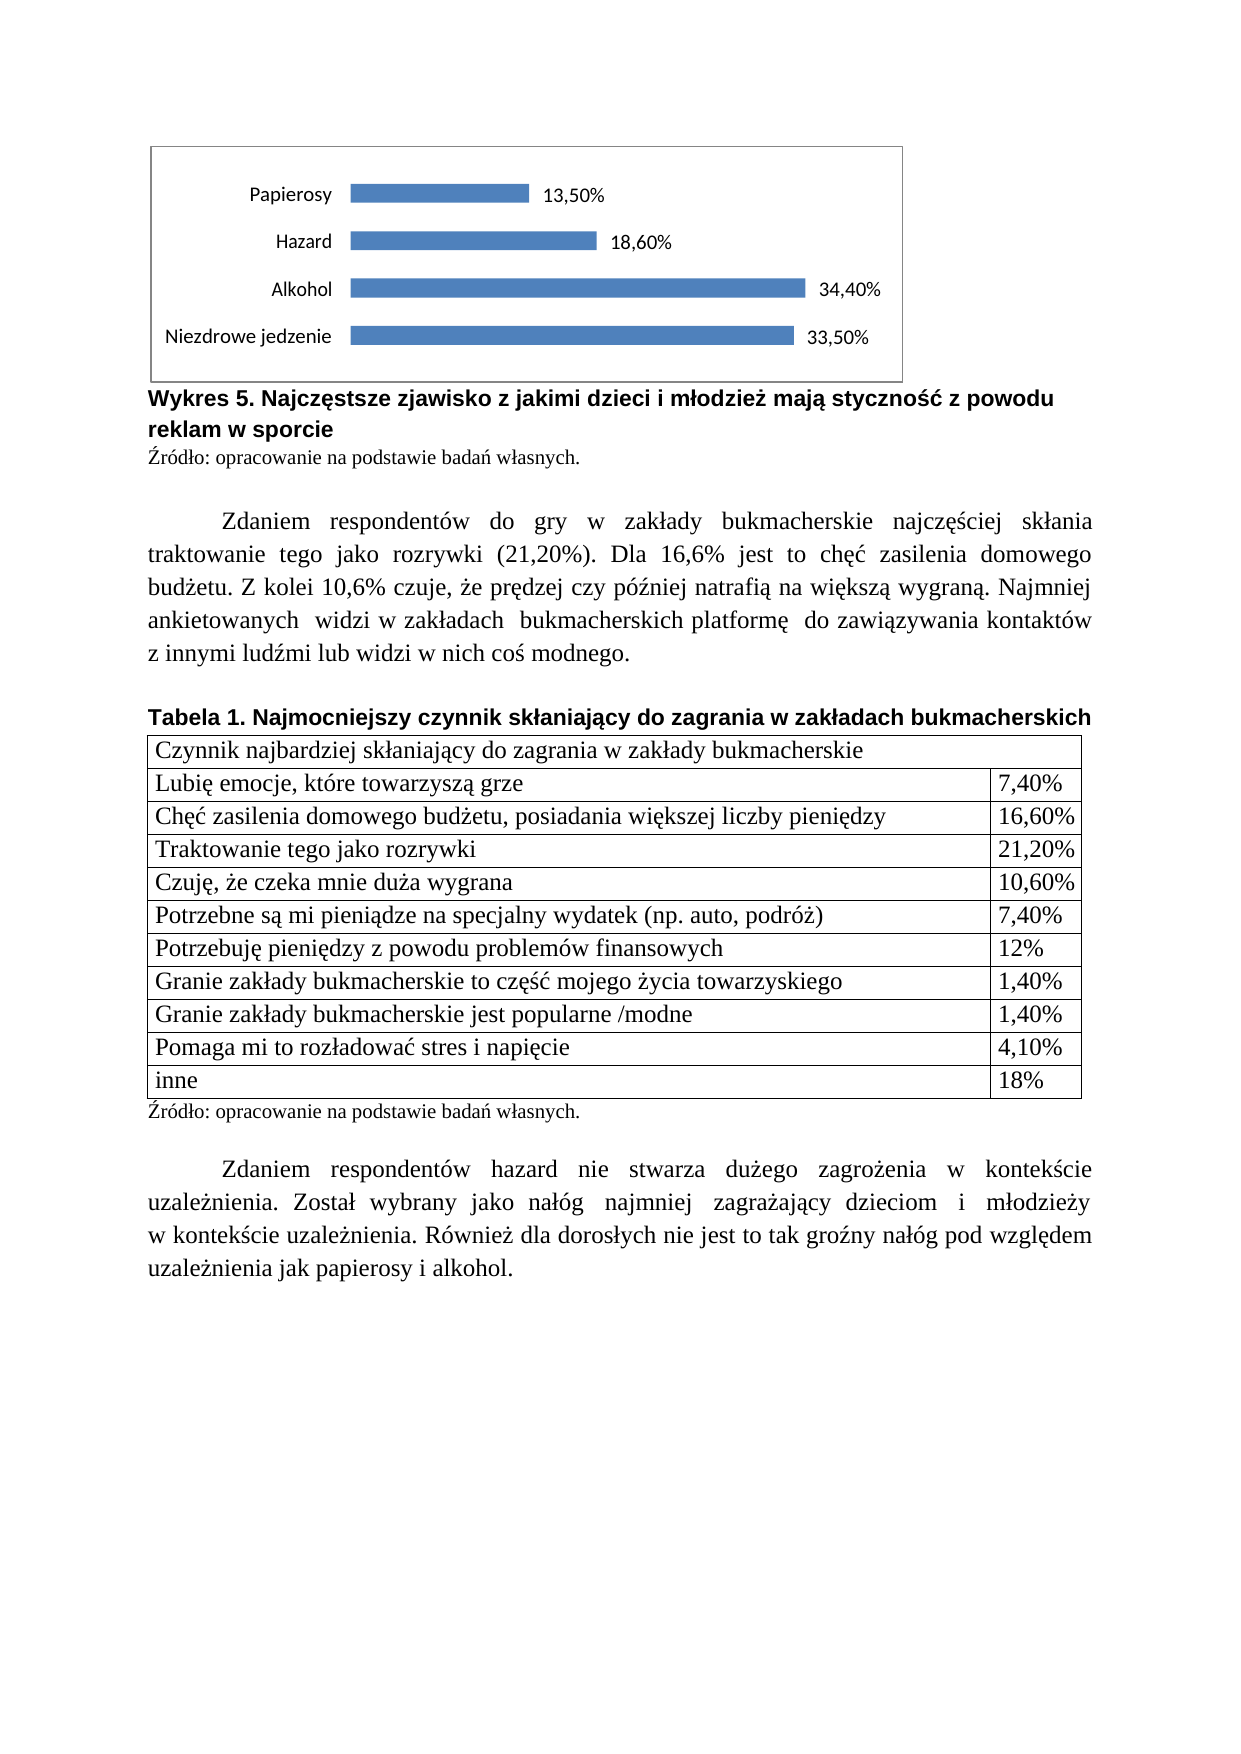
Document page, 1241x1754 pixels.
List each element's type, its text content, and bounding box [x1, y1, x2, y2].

table_cell Potrzebuję pieniędzy z powodu problemów finansowych [148, 934, 990, 966]
table_header Czynnik najbardziej skłaniający do zagrania w zakłady bukmacherskie [148, 736, 1081, 768]
table_header [607, 185, 794, 232]
table_cell 18% [991, 1066, 1081, 1098]
table_cell 10,60% [991, 868, 1081, 900]
table_cell [794, 279, 806, 326]
table_cell Niezdrowe jedzenie [152, 326, 351, 382]
table_cell 1,40% [991, 1000, 1081, 1032]
table_cell Hazard [152, 232, 351, 279]
text Zdaniem respondentów do gry w zakłady bukmacherskie najczęściej skłania traktowanie tego jako rozrywki (21,20%). Dla 16,6% jest to chęć zasilenia domowego budżetu. Z kolei 10,6% czuje, że prędzej czy później natrafią na większą wygraną. Najmniej ankietowanych widzi w zakładach bukmacherskich platformę do zawiązywania kontaktów z innymi ludźmi lub widzi w nich coś modnego. [148, 506, 1093, 667]
table_cell 33,50% [806, 326, 903, 382]
table_cell [530, 279, 607, 326]
table_cell inne [148, 1066, 990, 1098]
table_cell [530, 232, 607, 279]
table_cell 12% [991, 934, 1081, 966]
table_cell [794, 326, 806, 382]
table_header [794, 185, 903, 279]
table_cell Czuję, że czeka mnie duża wygrana [148, 868, 990, 900]
table_cell [607, 279, 794, 326]
table_cell [351, 232, 530, 279]
table_cell [351, 279, 530, 326]
text Tabela 1. Najmocniejszy czynnik skłaniający do zagrania w zakładach bukmacherskich [148, 704, 1105, 731]
table_cell [530, 326, 607, 382]
table_cell 7,40% [991, 769, 1081, 801]
table_cell Traktowanie tego jako rozrywki [148, 835, 990, 867]
table_cell Chęć zasilenia domowego budżetu, posiadania większej liczby pieniędzy [148, 802, 990, 834]
table_cell Alkohol [152, 279, 351, 326]
text Wykres 5. Najczęstsze zjawisko z jakimi dzieci i młodzież mają styczność z powodu reklam w sporcie [148, 385, 1092, 442]
table_cell 21,20% [991, 835, 1081, 867]
table_header 13,50% [530, 185, 607, 232]
text Źródło: opracowanie na podstawie badań własnych. [148, 1099, 1105, 1123]
table_cell Pomaga mi to rozładować stres i napięcie [148, 1033, 990, 1065]
table_header Papierosy [152, 185, 351, 232]
table_cell 1,40% [991, 967, 1081, 999]
table_cell 18,60% [607, 232, 794, 279]
table_header [351, 185, 530, 232]
table_cell Granie zakłady bukmacherskie jest popularne /modne [148, 1000, 990, 1032]
table_cell 4,10% [991, 1033, 1081, 1065]
table_cell Lubię emocje, które towarzyszą grze [148, 769, 990, 801]
table_cell 34,40% [806, 279, 903, 326]
table_cell [607, 326, 794, 382]
table_cell 16,60% [991, 802, 1081, 834]
text Zdaniem respondentów hazard nie stwarza dużego zagrożenia w kontekście uzależnienia. Został wybrany jako nałóg najmniej zagrażający dzieciom i młodzieży w kontekście uzależnienia. Również dla dorosłych nie jest to tak groźny nałóg pod względem uzależnienia jak papierosy i alkohol. [148, 1154, 1093, 1282]
table_cell [351, 326, 530, 382]
table_cell Potrzebne są mi pieniądze na specjalny wydatek (np. auto, podróż) [148, 901, 990, 933]
text Źródło: opracowanie na podstawie badań własnych. [148, 446, 1105, 469]
table_cell 7,40% [991, 901, 1081, 933]
table_cell Granie zakłady bukmacherskie to część mojego życia towarzyskiego [148, 967, 990, 999]
